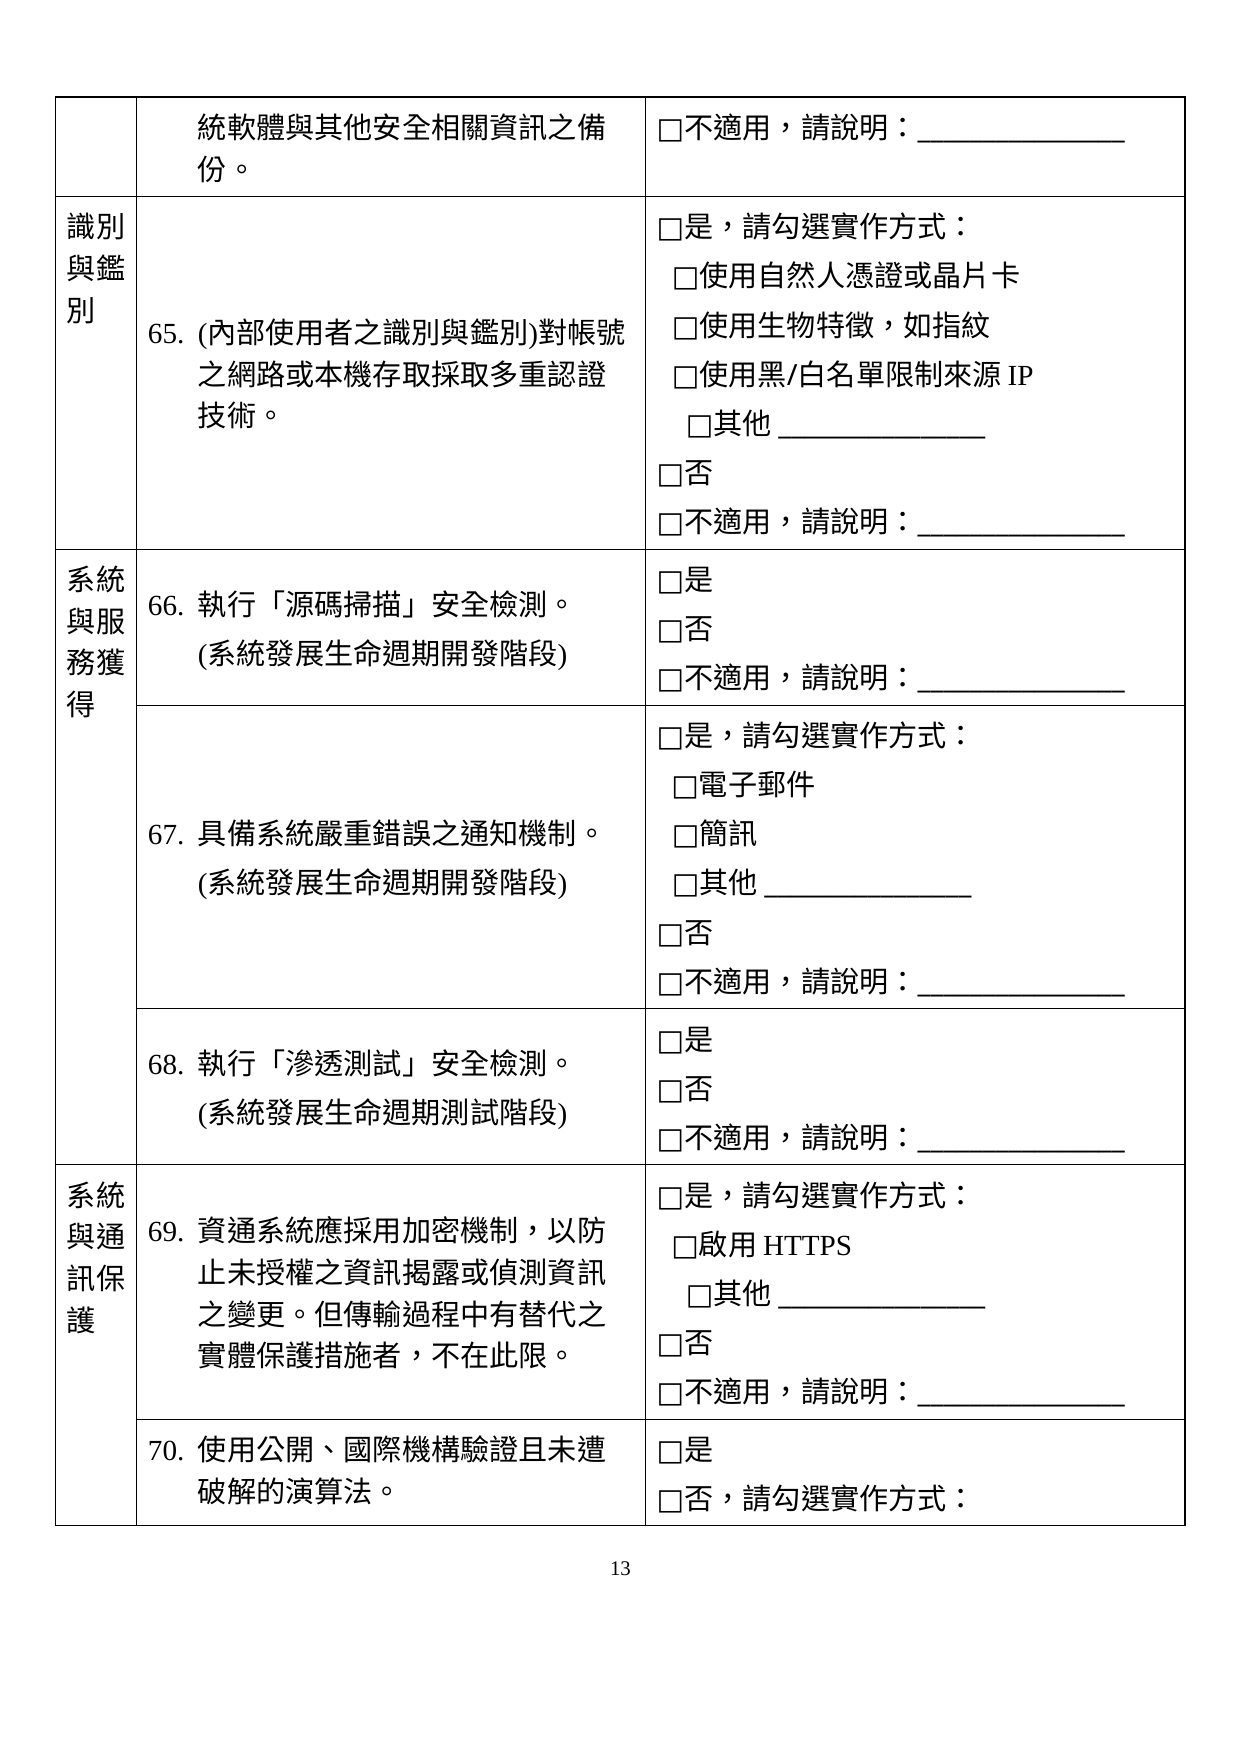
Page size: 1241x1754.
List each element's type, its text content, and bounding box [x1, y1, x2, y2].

table_cell 統軟體與其他安全相關資訊之備份。 [137, 98, 645, 196]
table_cell 執行「滲透測試」安全檢測。 (系統發展生命週期測試階段) [137, 1009, 645, 1164]
table_cell □是 □否，請勾選實作方式： [646, 1420, 1184, 1525]
table_cell □是，請勾選實作方式： □電子郵件 □簡訊 □其他 ________________ □否 □不適用，請說明：________________ [646, 706, 1184, 1008]
table_cell □是 □否 □不適用，請說明：________________ [646, 550, 1184, 704]
table_cell [56, 98, 136, 196]
table_cell 使用公開、國際機構驗證且未遭破解的演算法。 [137, 1420, 645, 1525]
table_cell 執行「源碼掃描」安全檢測。 (系統發展生命週期開發階段) [137, 550, 645, 704]
table_cell 系統與通訊保護 [56, 1165, 136, 1525]
table_cell □是，請勾選實作方式： □啟用HTTPS □其他 ________________ □否 □不適用，請說明：________________ [646, 1165, 1184, 1418]
table_cell □不適用，請說明：________________ [646, 98, 1184, 196]
table_cell 系統與服務獲得 [56, 550, 136, 1164]
table_cell 資通系統應採用加密機制，以防止未授權之資訊揭露或偵測資訊之變更。但傳輸過程中有替代之實體保護措施者，不在此限。 [137, 1165, 645, 1418]
table_cell □是 □否 □不適用，請說明：________________ [646, 1009, 1184, 1164]
table_cell □是，請勾選實作方式： □使用自然人憑證或晶片卡 □使用生物特徵，如指紋 □使用黑/白名單限制來源IP □其他 ________________ □否 □不適用，請說明：________________ [646, 197, 1184, 548]
table_cell (內部使用者之識別與鑑別)對帳號之網路或本機存取採取多重認證技術。 [137, 197, 645, 548]
table_cell 具備系統嚴重錯誤之通知機制。 (系統發展生命週期開發階段) [137, 706, 645, 1008]
table_cell 識別與鑑別 [56, 197, 136, 548]
